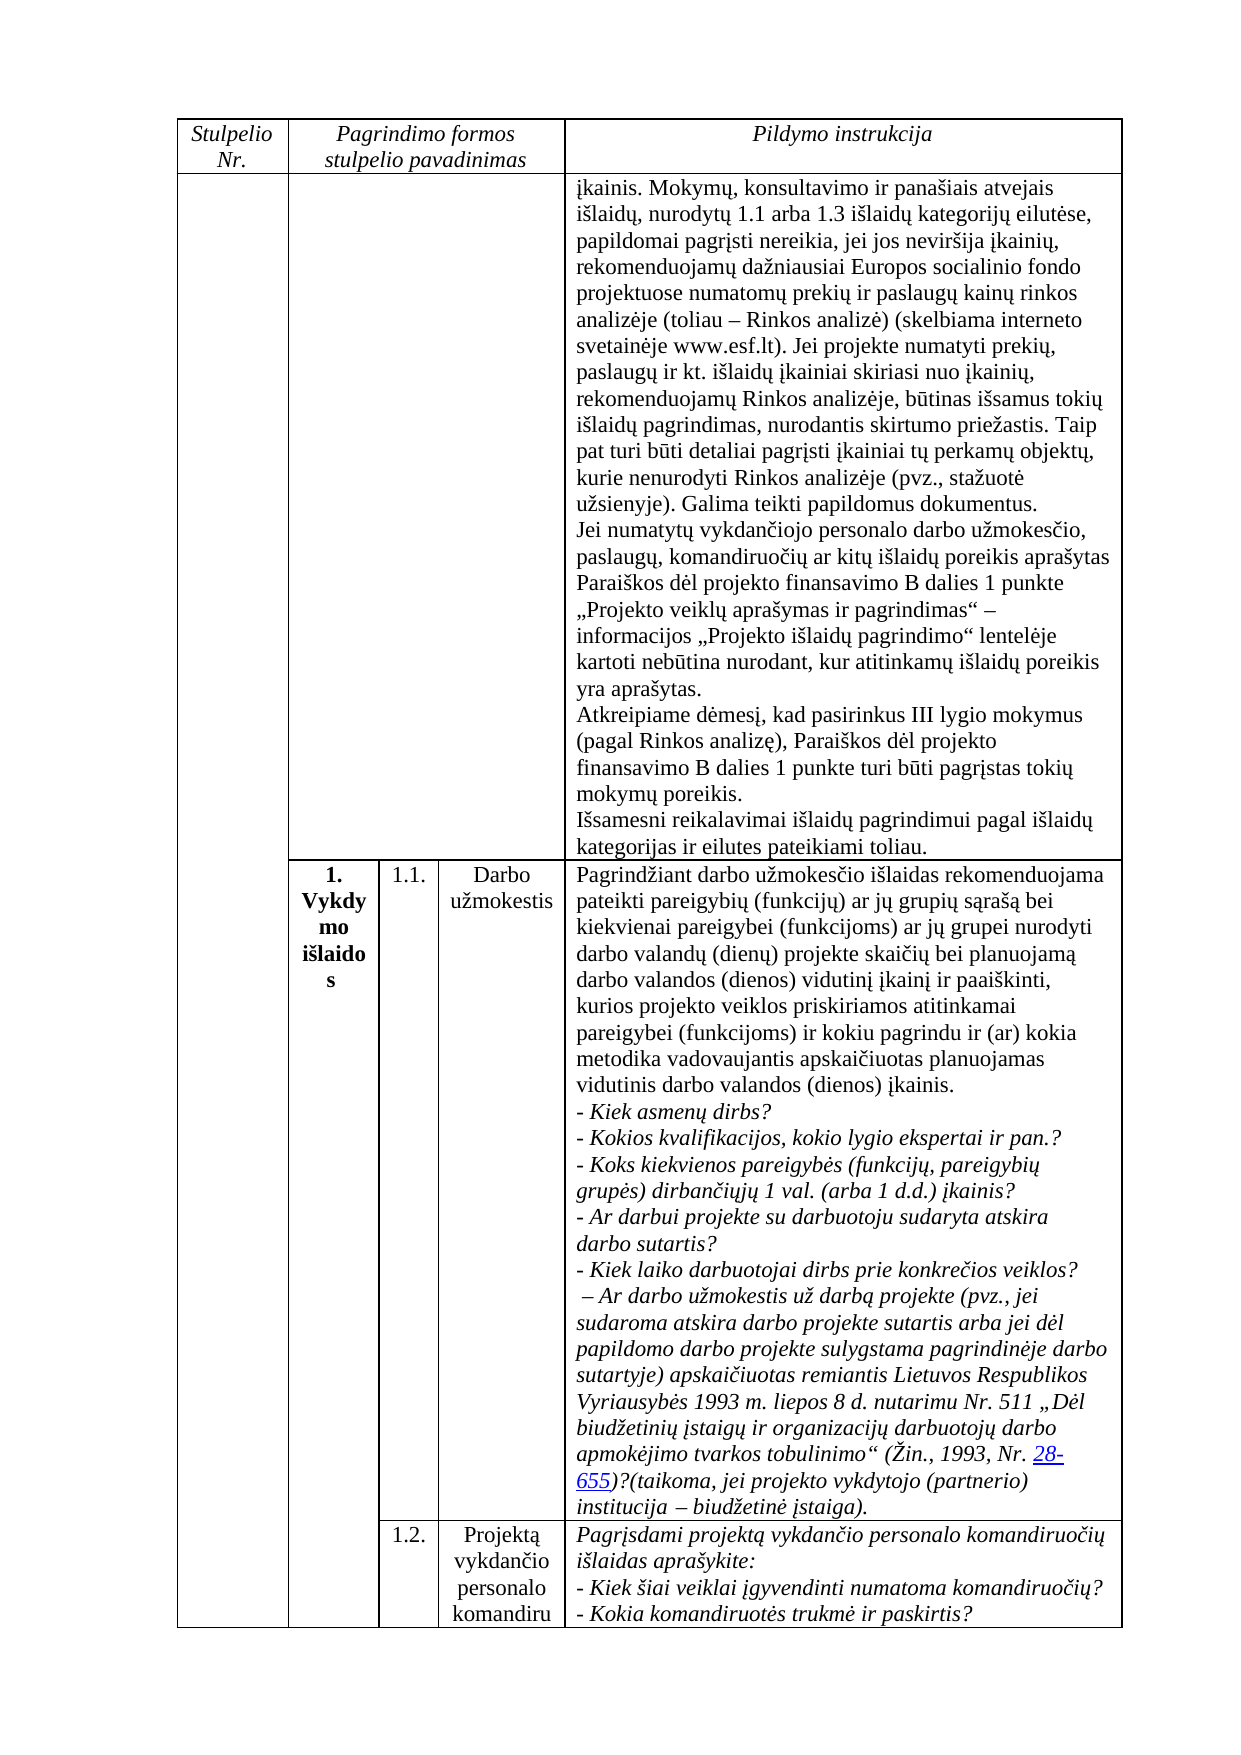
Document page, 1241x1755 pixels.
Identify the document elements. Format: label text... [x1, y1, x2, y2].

table_cell Pagrįsdami projektą vykdančio personalo komandiruočių išlaidas aprašykite: - Kiek šiai veiklai įgyvendinti numatoma komandiruočių? - Kokia komandiruotės trukmė ir paskirtis? [566, 1521, 1121, 1627]
table_cell 1. Vykdymo išlaidos [289, 861, 378, 1627]
table_cell Projektą vykdančio personalo komandiru [439, 1521, 564, 1627]
table_cell [178, 174, 288, 1627]
table_header Stulpelio Nr. [178, 120, 288, 172]
table_cell Darbo užmokestis [439, 861, 564, 1519]
table_cell 1.2. [380, 1521, 438, 1627]
table_cell 1.1. [380, 861, 438, 1519]
table_cell [289, 174, 564, 859]
table_cell įkainis. Mokymų, konsultavimo ir panašiais atvejais išlaidų, nurodytų 1.1 arba 1.3 išlaidų kategorijų eilutėse, papildomai pagrįsti nereikia, jei jos neviršija įkainių, rekomenduojamų dažniausiai Europos socialinio fondo projektuose numatomų prekių ir paslaugų kainų rinkos analizėje (toliau – Rinkos analizė) (skelbiama interneto svetainėje www.esf.lt). Jei projekte numatyti prekių, paslaugų ir kt. išlaidų įkainiai skiriasi nuo įkainių, rekomenduojamų Rinkos analizėje, būtinas išsamus tokių išlaidų pagrindimas, nurodantis skirtumo priežastis. Taip pat turi būti detaliai pagrįsti įkainiai tų perkamų objektų, kurie nenurodyti Rinkos analizėje (pvz., stažuotė užsienyje). Galima teikti papildomus dokumentus. Jei numatytų vykdančiojo personalo darbo užmokesčio, paslaugų, komandiruočių ar kitų išlaidų poreikis aprašytas Paraiškos dėl projekto finansavimo B dalies 1 punkte „Projekto veiklų aprašymas ir pagrindimas“ – informacijos „Projekto išlaidų pagrindimo“ lentelėje kartoti nebūtina nurodant, kur atitinkamų išlaidų poreikis yra aprašytas. Atkreipiame dėmesį, kad pasirinkus III lygio mokymus (pagal Rinkos analizę), Paraiškos dėl projekto finansavimo B dalies 1 punkte turi būti pagrįstas tokių mokymų poreikis. Išsamesni reikalavimai išlaidų pagrindimui pagal išlaidų kategorijas ir eilutes pateikiami toliau. [566, 174, 1121, 859]
table_cell Pagrindžiant darbo užmokesčio išlaidas rekomenduojama pateikti pareigybių (funkcijų) ar jų grupių sąrašą bei kiekvienai pareigybei (funkcijoms) ar jų grupei nurodyti darbo valandų (dienų) projekte skaičių bei planuojamą darbo valandos (dienos) vidutinį įkainį ir paaiškinti, kurios projekto veiklos priskiriamos atitinkamai pareigybei (funkcijoms) ir kokiu pagrindu ir (ar) kokia metodika vadovaujantis apskaičiuotas planuojamas vidutinis darbo valandos (dienos) įkainis. - Kiek asmenų dirbs? - Kokios kvalifikacijos, kokio lygio ekspertai ir pan.? - Koks kiekvienos pareigybės (funkcijų, pareigybių grupės) dirbančiųjų 1 val. (arba 1 d.d.) įkainis? - Ar darbui projekte su darbuotoju sudaryta atskira darbo sutartis? - Kiek laiko darbuotojai dirbs prie konkrečios veiklos? – Ar darbo užmokestis už darbą projekte (pvz., jei sudaroma atskira darbo projekte sutartis arba jei dėl papildomo darbo projekte sulygstama pagrindinėje darbo sutartyje) apskaičiuotas remiantis Lietuvos Respublikos Vyriausybės 1993 m. liepos 8 d. nutarimu Nr. 511 „Dėl biudžetinių įstaigų ir organizacijų darbuotojų darbo apmokėjimo tvarkos tobulinimo“ (Žin., 1993, Nr. 28-655)?(taikoma, jei projekto vykdytojo (partnerio) institucija – biudžetinė įstaiga). [566, 861, 1121, 1519]
table_header Pildymo instrukcija [566, 120, 1121, 172]
table_header Pagrindimo formos stulpelio pavadinimas [289, 120, 564, 172]
